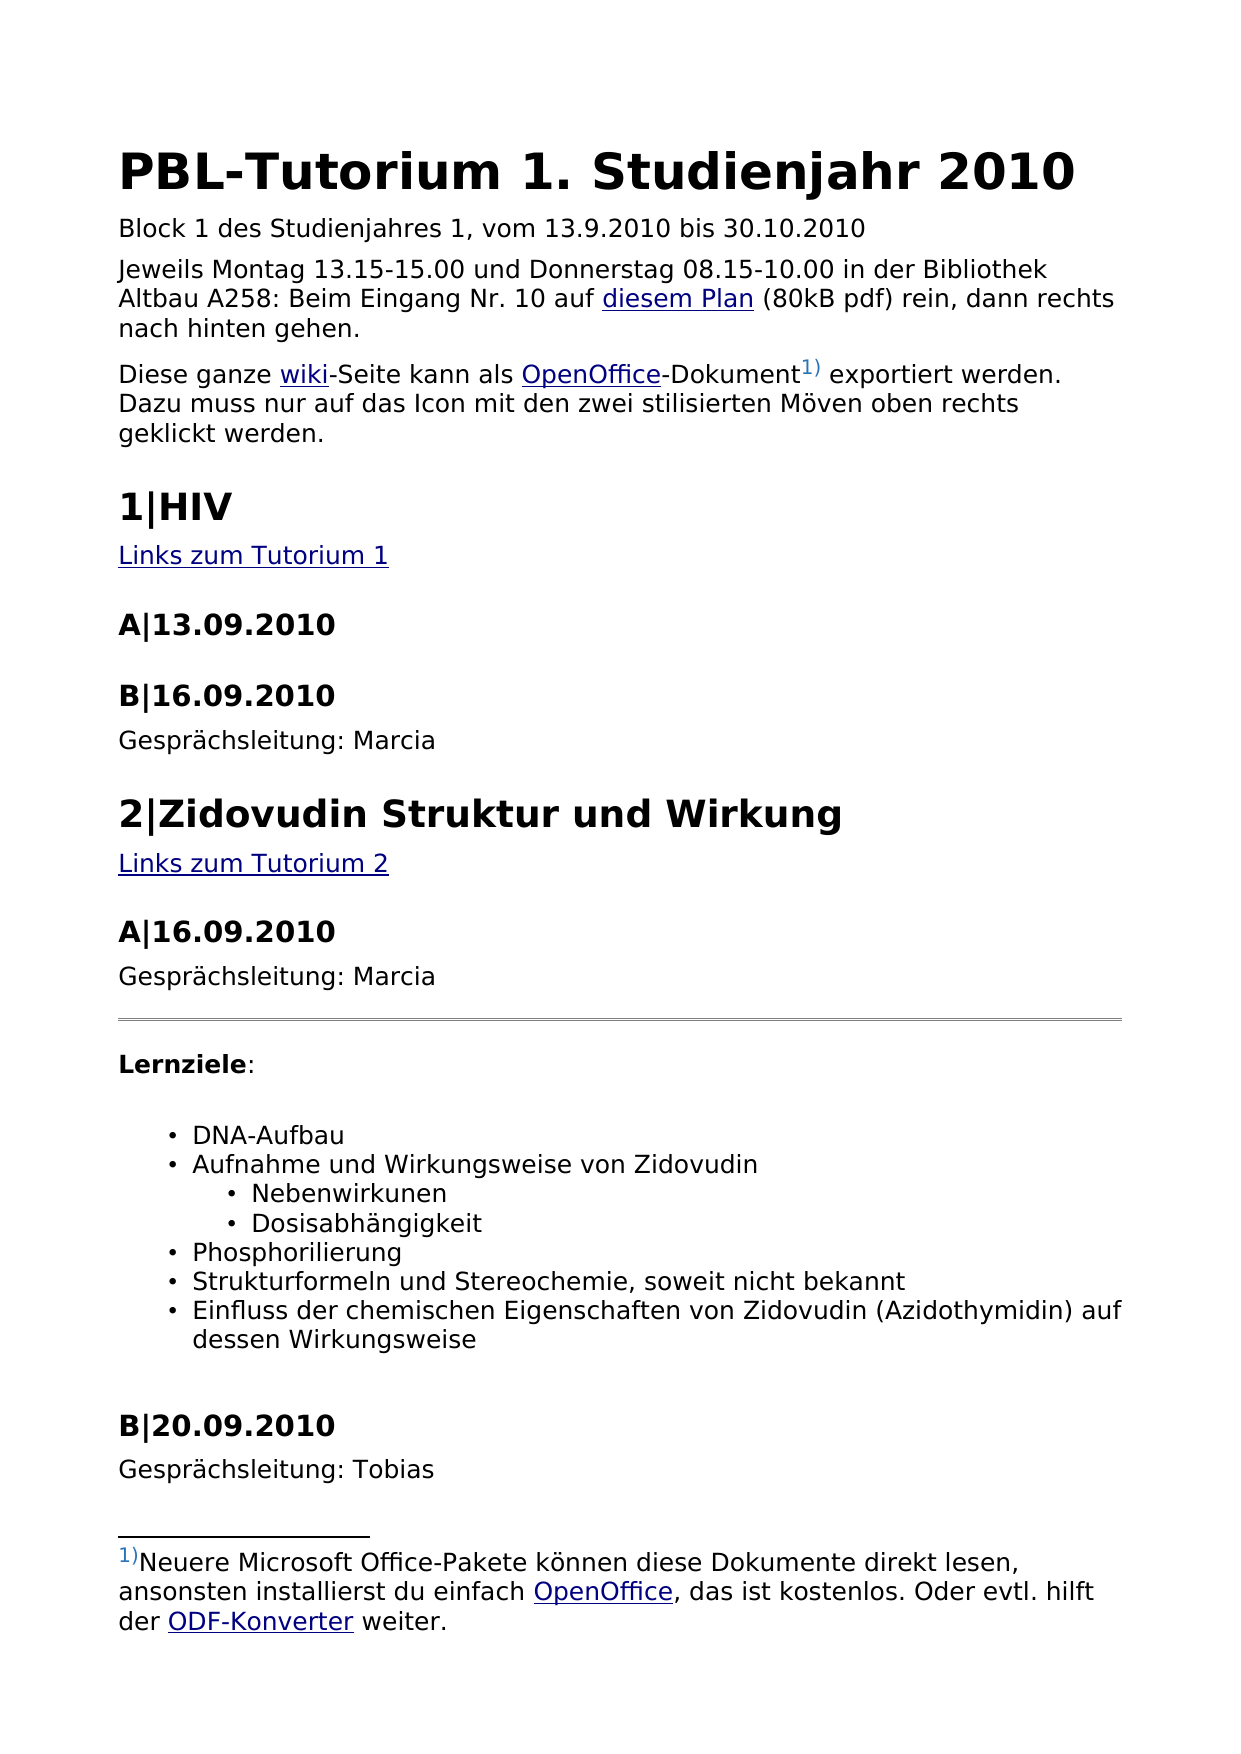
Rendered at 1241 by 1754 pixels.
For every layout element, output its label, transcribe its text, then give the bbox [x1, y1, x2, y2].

subtitle B|16.09.2010 [118, 680, 1122, 714]
text Links zum Tutorium 2 [118, 849, 1122, 878]
text Gesprächsleitung: Tobias [118, 1456, 1122, 1485]
list DNA-Aufbau [177, 1121, 1122, 1150]
text Links zum Tutorium 1 [118, 542, 1122, 571]
list Nebenwirkunen [236, 1179, 1122, 1209]
subtitle A|13.09.2010 [118, 608, 1122, 642]
list Dosisabhängigkeit [236, 1209, 1122, 1238]
subtitle 1|HIV [118, 485, 1122, 529]
text Gesprächsleitung: Marcia [118, 726, 1122, 755]
text Block 1 des Studienjahres 1, vom 13.9.2010 bis 30.10.2010 [118, 214, 1122, 243]
text Gesprächsleitung: Marcia [118, 962, 1122, 991]
subtitle PBL-Tutorium 1. Studienjahr 2010 [118, 143, 1122, 201]
subtitle A|16.09.2010 [118, 916, 1122, 949]
list Phosphorilierung [177, 1238, 1122, 1267]
text Lernziele: [118, 1050, 1122, 1079]
text Jeweils Montag 13.15-15.00 und Donnerstag 08.15-10.00 in der Bibliothek Altbau A258: Beim Eingang Nr. 10 auf diesem Plan (80kB pdf) rein, dann rechts nach hinten gehen. [118, 256, 1122, 343]
subtitle B|20.09.2010 [118, 1409, 1122, 1443]
list Strukturformeln und Stereochemie, soweit nicht bekannt [177, 1267, 1122, 1296]
list Einfluss der chemischen Eigenschaften von Zidovudin (Azidothymidin) auf dessen Wirkungsweise [177, 1296, 1122, 1354]
list Aufnahme und Wirkungsweise von Zidovudin [177, 1150, 1122, 1179]
text Diese ganze wiki-Seite kann als OpenOffice-Dokument exportiert werden. Dazu muss nur auf das Icon mit den zwei stilisierten Möven oben rechts geklickt werden. [118, 356, 1122, 448]
text Neuere Microsoft Office-Pakete können diese Dokumente direkt lesen, ansonsten installierst du einfach OpenOffice, das ist kostenlos. Oder evtl. hilft der ODF-Konverter weiter. [118, 1543, 1122, 1636]
subtitle 2|Zidovudin Struktur und Wirkung [118, 793, 1122, 836]
